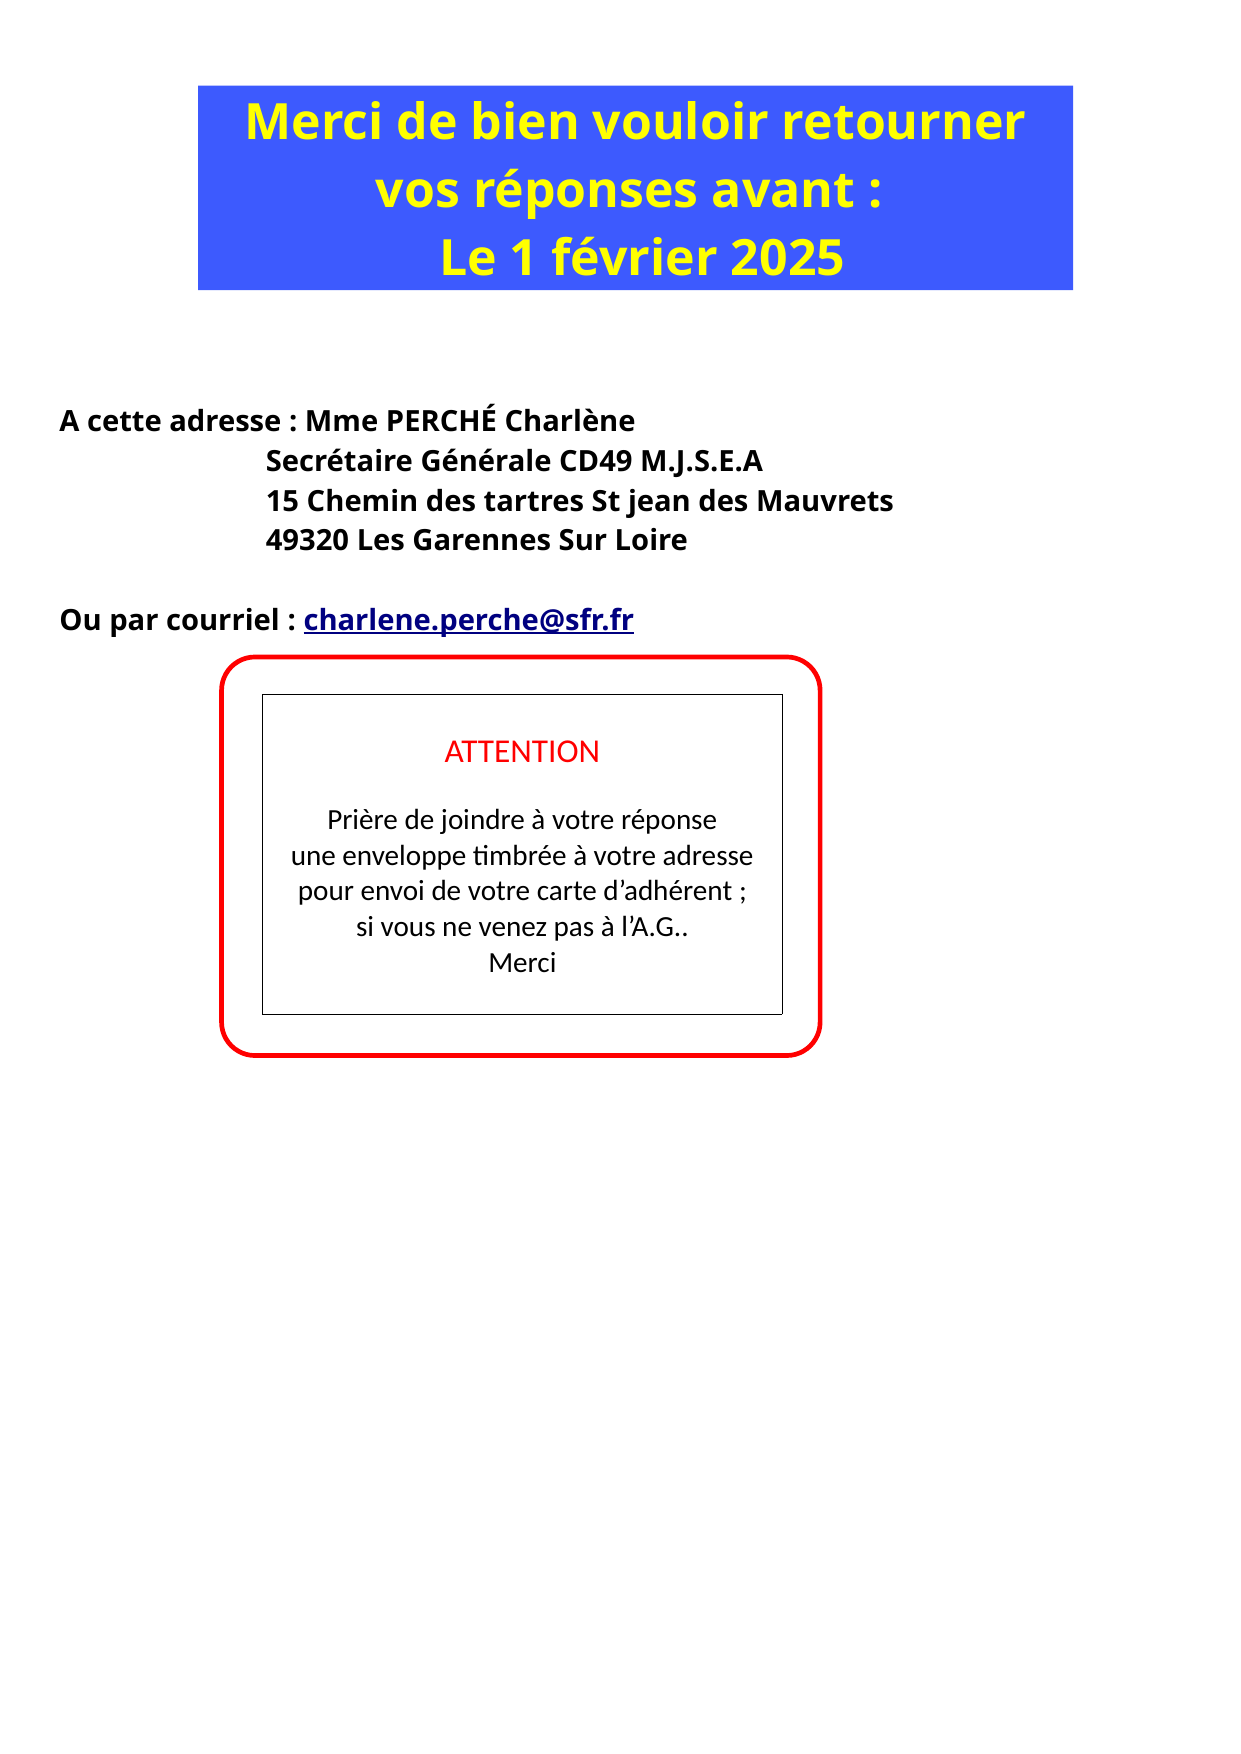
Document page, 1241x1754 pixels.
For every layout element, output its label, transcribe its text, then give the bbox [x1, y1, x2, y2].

text Ou par courriel : charlene.perche@sfr.fr [59, 599, 1181, 638]
text A cette adresse : Mme PERCHÉ Charlène [59, 400, 1181, 440]
text Secrétaire Générale CD49 M.J.S.E.A [59, 440, 1181, 480]
text 49320 Les Garennes Sur Loire [59, 519, 1181, 559]
text une enveloppe timbrée à votre adresse [277, 837, 767, 872]
text 15 Chemin des tartres St jean des Mauvrets [59, 480, 1181, 519]
text ATTENTION [277, 730, 767, 771]
text Prière de joindre à votre réponse [277, 801, 767, 837]
text si vous ne venez pas à l’A.G.. [277, 908, 767, 944]
text Merci [277, 944, 767, 979]
text pour envoi de votre carte d’adhérent ; [277, 872, 767, 908]
